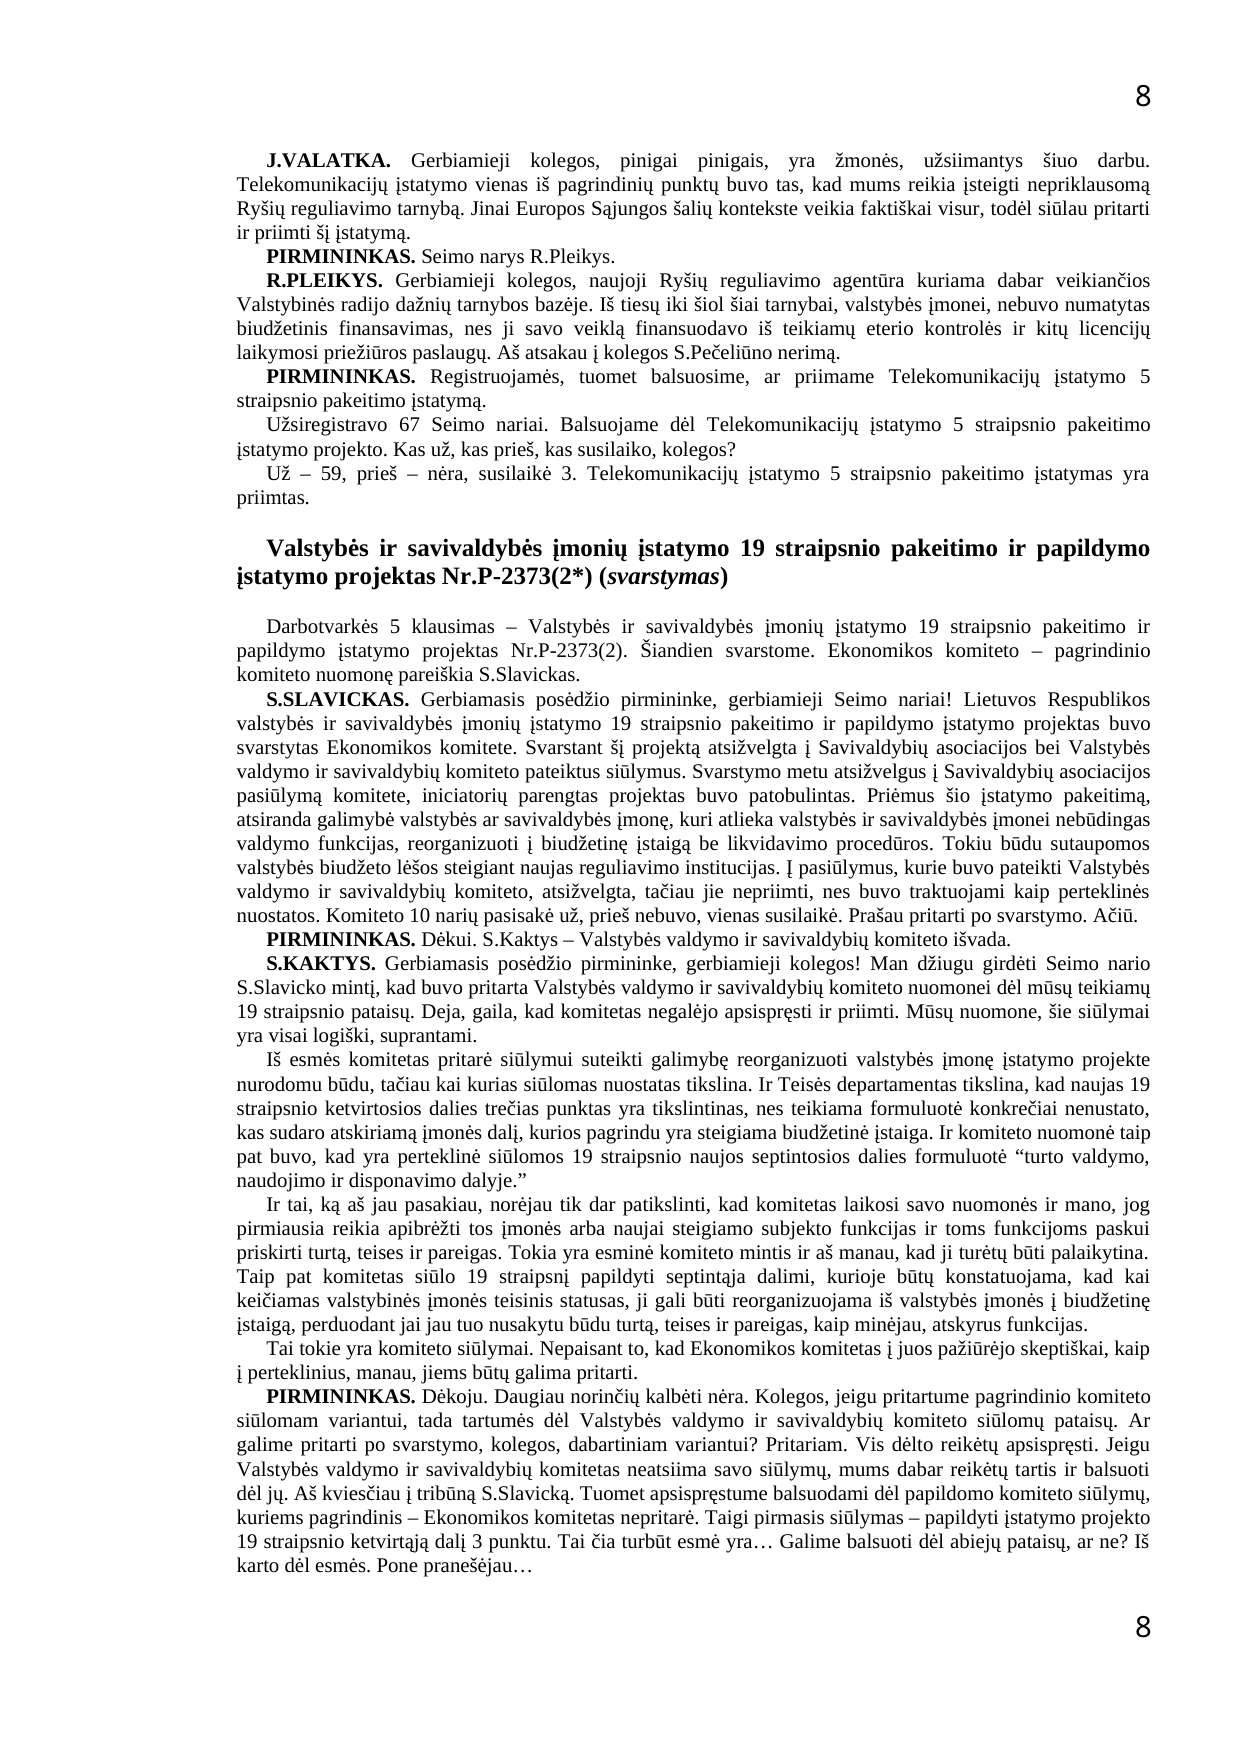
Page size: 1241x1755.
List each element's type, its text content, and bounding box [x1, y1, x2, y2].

text R.PLEIKYS. Gerbiamieji kolegos, naujoji Ryšių reguliavimo agentūra kuriama dabar veikiančios Valstybinės radijo dažnių tarnybos bazėje. Iš tiesų iki šiol šiai tarnybai, valstybės įmonei, nebuvo numatytas biudžetinis finansavimas, nes ji savo veiklą finansuodavo iš teikiamų eterio kontrolės ir kitų licencijų laikymosi priežiūros paslaugų. Aš atsakau į kolegos S.Pečeliūno nerimą. [236, 268, 1152, 364]
text Tai tokie yra komiteto siūlymai. Nepaisant to, kad Ekonomikos komitetas į juos pažiūrėjo skeptiškai, kaip į perteklinius, manau, jiems būtų galima pritarti. [236, 1336, 1152, 1384]
text Iš esmės komitetas pritarė siūlymui suteikti galimybę reorganizuoti valstybės įmonę įstatymo projekte nurodomu būdu, tačiau kai kurias siūlomas nuostatas tikslina. Ir Teisės departamentas tikslina, kad naujas 19 straipsnio ketvirtosios dalies trečias punktas yra tikslintinas, nes teikiama formuluotė konkrečiai nenustato, kas sudaro atskiriamą įmonės dalį, kurios pagrindu yra steigiama biudžetinė įstaiga. Ir komiteto nuomonė taip pat buvo, kad yra perteklinė siūlomos 19 straipsnio naujos septintosios dalies formuluotė “turto valdymo, naudojimo ir disponavimo dalyje.” [236, 1047, 1152, 1192]
text PIRMININKAS. Registruojamės, tuomet balsuosime, ar priimame Telekomunikacijų įstatymo 5 straipsnio pakeitimo įstatymą. [236, 364, 1152, 412]
text S.KAKTYS. Gerbiamasis posėdžio pirmininke, gerbiamieji kolegos! Man džiugu girdėti Seimo nario S.Slavicko mintį, kad buvo pritarta Valstybės valdymo ir savivaldybių komiteto nuomonei dėl mūsų teikiamų 19 straipsnio pataisų. Deja, gaila, kad komitetas negalėjo apsispręsti ir priimti. Mūsų nuomone, šie siūlymai yra visai logiški, suprantami. [236, 951, 1152, 1047]
text Užsiregistravo 67 Seimo nariai. Balsuojame dėl Telekomunikacijų įstatymo 5 straipsnio pakeitimo įstatymo projekto. Kas už, kas prieš, kas susilaiko, kolegos? [236, 412, 1152, 461]
text Valstybės ir savivaldybės įmonių įstatymo 19 straipsnio pakeitimo ir papildymo įstatymo projektas Nr.P-2373(2*) (svarstymas) [236, 533, 1152, 590]
text Ir tai, ką aš jau pasakiau, norėjau tik dar patikslinti, kad komitetas laikosi savo nuomonės ir mano, jog pirmiausia reikia apibrėžti tos įmonės arba naujai steigiamo subjekto funkcijas ir toms funkcijoms paskui priskirti turtą, teises ir pareigas. Tokia yra esminė komiteto mintis ir aš manau, kad ji turėtų būti palaikytina. Taip pat komitetas siūlo 19 straipsnį papildyti septintąja dalimi, kurioje būtų konstatuojama, kad kai keičiamas valstybinės įmonės teisinis statusas, ji gali būti reorganizuojama iš valstybės įmonės į biudžetinę įstaigą, perduodant jai jau tuo nusakytu būdu turtą, teises ir pareigas, kaip minėjau, atskyrus funkcijas. [236, 1192, 1152, 1336]
text PIRMININKAS. Dėkoju. Daugiau norinčių kalbėti nėra. Kolegos, jeigu pritartume pagrindinio komiteto siūlomam variantui, tada tartumės dėl Valstybės valdymo ir savivaldybių komiteto siūlomų pataisų. Ar galime pritarti po svarstymo, kolegos, dabartiniam variantui? Pritariam. Vis dėlto reikėtų apsispręsti. Jeigu Valstybės valdymo ir savivaldybių komitetas neatsiima savo siūlymų, mums dabar reikėtų tartis ir balsuoti dėl jų. Aš kviesčiau į tribūną S.Slavicką. Tuomet apsispręstume balsuodami dėl papildomo komiteto siūlymų, kuriems pagrindinis – Ekonomikos komitetas nepritarė. Taigi pirmasis siūlymas – papildyti įstatymo projekto 19 straipsnio ketvirtąją dalį 3 punktu. Tai čia turbūt esmė yra… Galime balsuoti dėl abiejų pataisų, ar ne? Iš karto dėl esmės. Pone pranešėjau… [236, 1384, 1152, 1577]
text Darbotvarkės 5 klausimas – Valstybės ir savivaldybės įmonių įstatymo 19 straipsnio pakeitimo ir papildymo įstatymo projektas Nr.P-2373(2). Šiandien svarstome. Ekonomikos komiteto – pagrindinio komiteto nuomonę pareiškia S.Slavickas. [236, 614, 1152, 686]
text S.SLAVICKAS. Gerbiamasis posėdžio pirmininke, gerbiamieji Seimo nariai! Lietuvos Respublikos valstybės ir savivaldybės įmonių įstatymo 19 straipsnio pakeitimo ir papildymo įstatymo projektas buvo svarstytas Ekonomikos komitete. Svarstant šį projektą atsižvelgta į Savivaldybių asociacijos bei Valstybės valdymo ir savivaldybių komiteto pateiktus siūlymus. Svarstymo metu atsižvelgus į Savivaldybių asociacijos pasiūlymą komitete, iniciatorių parengtas projektas buvo patobulintas. Priėmus šio įstatymo pakeitimą, atsiranda galimybė valstybės ar savivaldybės įmonę, kuri atlieka valstybės ir savivaldybės įmonei nebūdingas valdymo funkcijas, reorganizuoti į biudžetinę įstaigą be likvidavimo procedūros. Tokiu būdu sutaupomos valstybės biudžeto lėšos steigiant naujas reguliavimo institucijas. Į pasiūlymus, kurie buvo pateikti Valstybės valdymo ir savivaldybių komiteto, atsižvelgta, tačiau jie nepriimti, nes buvo traktuojami kaip perteklinės nuostatos. Komiteto 10 narių pasisakė už, prieš nebuvo, vienas susilaikė. Prašau pritarti po svarstymo. Ačiū. [236, 686, 1152, 927]
text J.VALATKA. Gerbiamieji kolegos, pinigai pinigais, yra žmonės, užsiimantys šiuo darbu. Telekomunikacijų įstatymo vienas iš pagrindinių punktų buvo tas, kad mums reikia įsteigti nepriklausomą Ryšių reguliavimo tarnybą. Jinai Europos Sąjungos šalių kontekste veikia faktiškai visur, todėl siūlau pritarti ir priimti šį įstatymą. [236, 148, 1152, 244]
text Už – 59, prieš – nėra, susilaikė 3. Telekomunikacijų įstatymo 5 straipsnio pakeitimo įstatymas yra priimtas. [236, 461, 1152, 509]
text PIRMININKAS. Seimo narys R.Pleikys. [236, 244, 1152, 268]
text PIRMININKAS. Dėkui. S.Kaktys – Valstybės valdymo ir savivaldybių komiteto išvada. [236, 927, 1152, 951]
